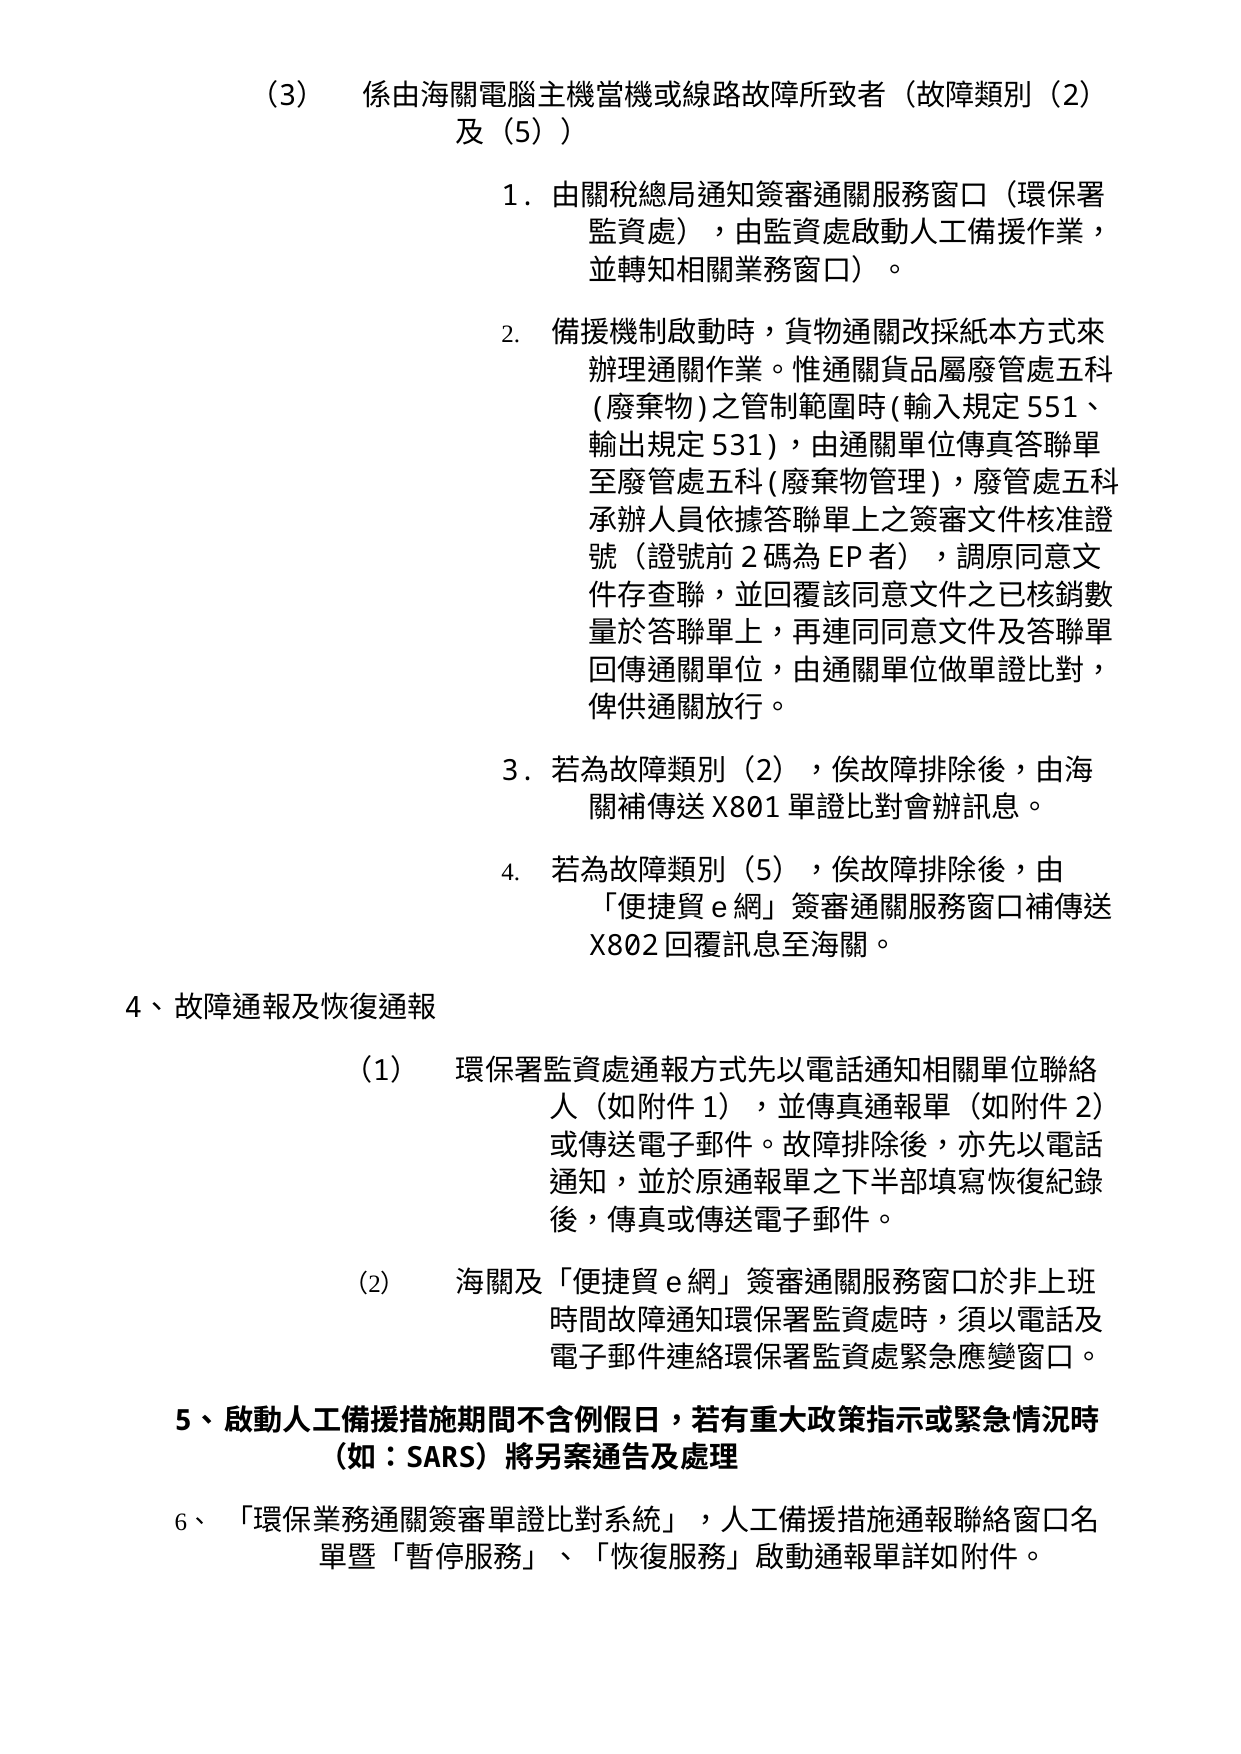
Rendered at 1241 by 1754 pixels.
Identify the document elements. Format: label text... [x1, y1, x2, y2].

list 由關稅總局通知簽審通關服務窗口（環保署監資處），由監資處啟動人工備援作業，並轉知相關業務窗口）。 [501, 175, 1122, 287]
list 環保署監資處通報方式先以電話通知相關單位聯絡人（如附件1），並傳真通報單（如附件2）或傳送電子郵件。故障排除後，亦先以電話通知，並於原通報單之下半部填寫恢復紀錄後，傳真或傳送電子郵件。 [343, 1050, 1122, 1237]
list 係由海關電腦主機當機或線路故障所致者（故障類別（2）及（5）） [249, 75, 1122, 150]
list 海關及「便捷貿e網」簽審通關服務窗口於非上班時間故障通知環保署監資處時，須以電話及電子郵件連絡環保署監資處緊急應變窗口。 [343, 1262, 1122, 1375]
list 若為故障類別（2），俟故障排除後，由海關補傳送X801單證比對會辦訊息。 [501, 750, 1122, 825]
list 若為故障類別（5），俟故障排除後，由「便捷貿e網」簽審通關服務窗口補傳送X802回覆訊息至海關。 [501, 850, 1122, 962]
list 啟動人工備援措施期間不含例假日，若有重大政策指示或緊急情況時 （如：SARS）將另案通告及處理 [174, 1400, 1122, 1475]
list 「環保業務通關簽審單證比對系統」，人工備援措施通報聯絡窗口名單暨「暫停服務」、「恢復服務」啟動通報單詳如附件。 [174, 1500, 1122, 1575]
list 備援機制啟動時，貨物通關改採紙本方式來辦理通關作業。惟通關貨品屬廢管處五科(廢棄物)之管制範圍時(輸入規定551、輸出規定531)，由通關單位傳真答聯單至廢管處五科(廢棄物管理)，廢管處五科承辦人員依據答聯單上之簽審文件核准證號（證號前2碼為EP者），調原同意文件存查聯，並回覆該同意文件之已核銷數量於答聯單上，再連同同意文件及答聯單回傳通關單位，由通關單位做單證比對，俾供通關放行。 [501, 312, 1122, 725]
list 故障通報及恢復通報 [118, 987, 1122, 1025]
